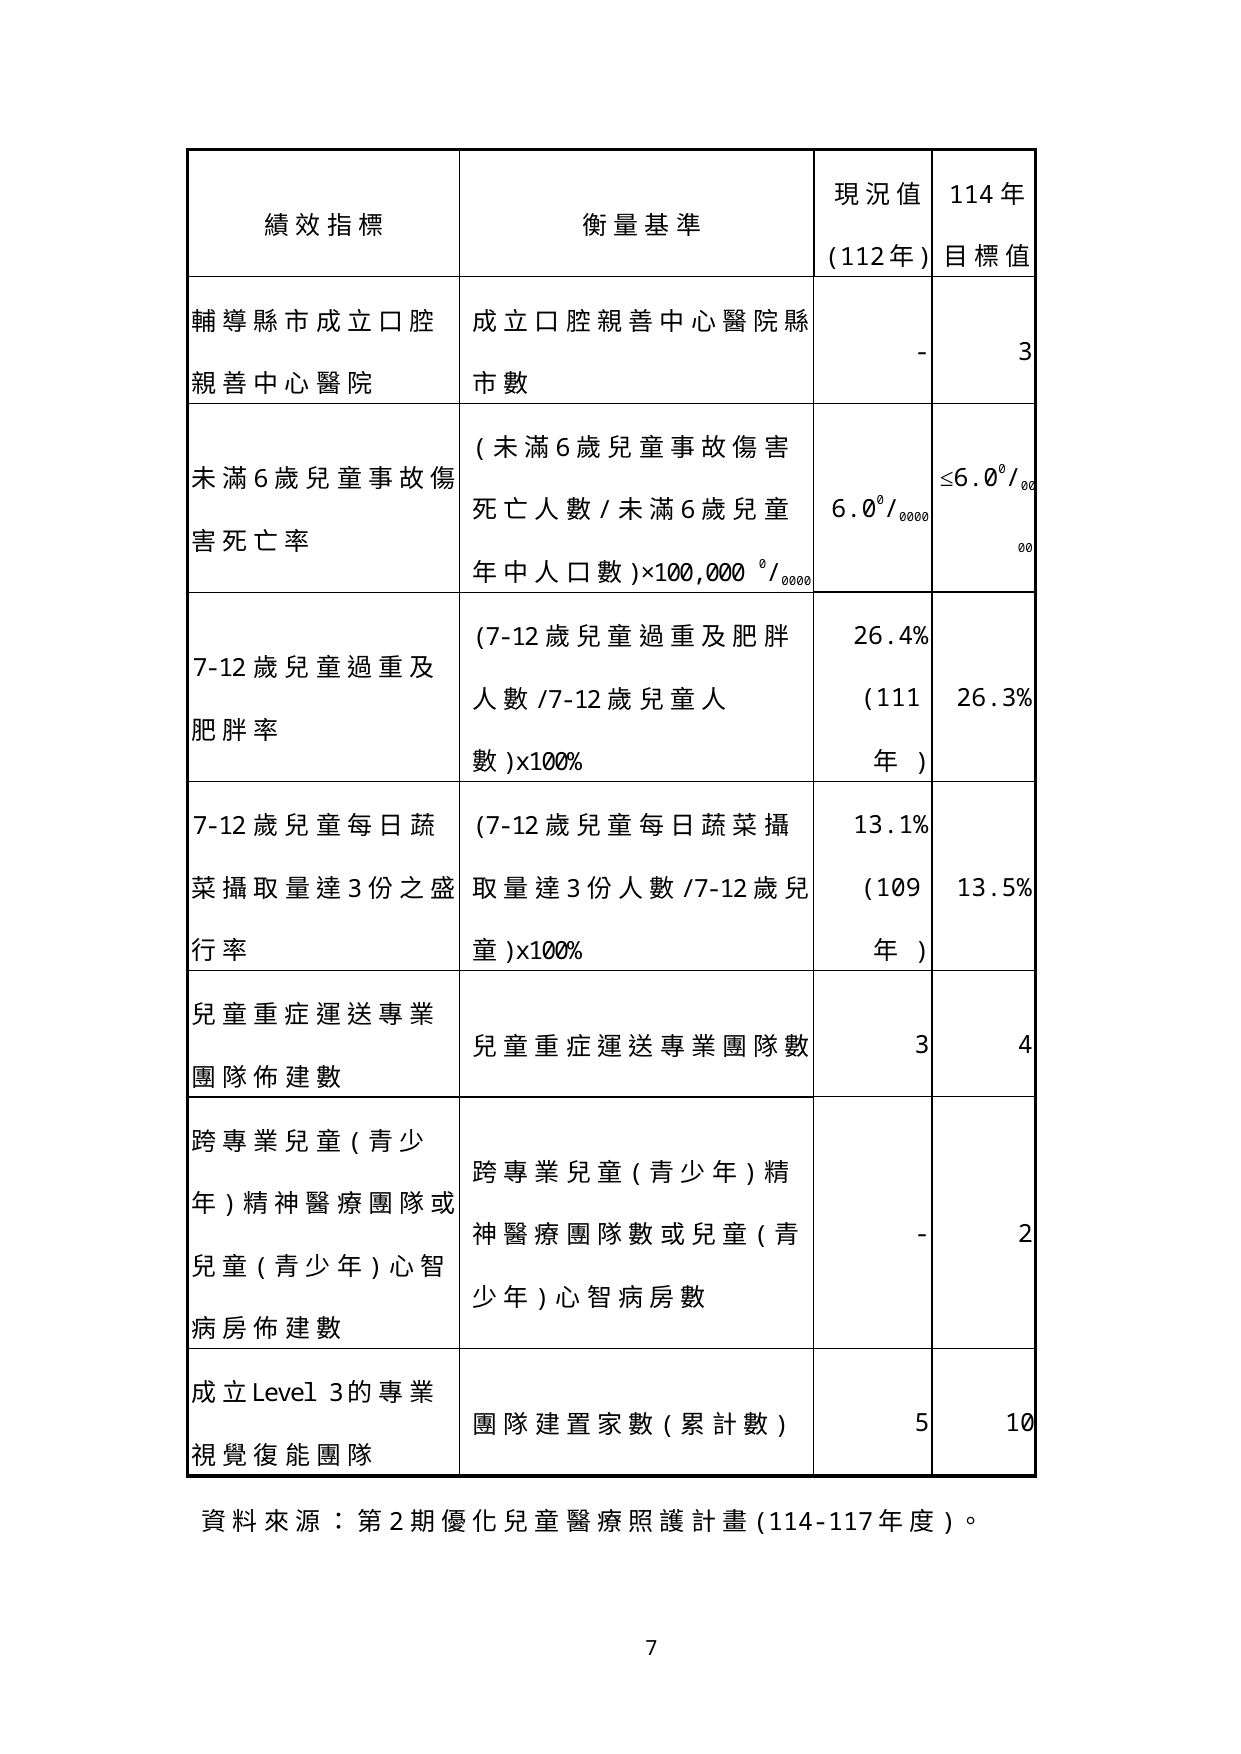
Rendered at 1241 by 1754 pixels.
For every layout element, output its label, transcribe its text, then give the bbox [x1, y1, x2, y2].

table_cell 7-12歲兒童每日蔬菜攝取量達3份之盛行率 [189, 782, 459, 969]
table_cell 2 [933, 1097, 1034, 1348]
table_cell (7-12歲兒童過重及肥胖人數/7-12歲兒童人數)x100% [460, 593, 813, 781]
table_header 現況值 (112年) [815, 151, 931, 276]
table_cell - [814, 1097, 931, 1348]
table_cell 兒童重症運送專業團隊數 [460, 971, 813, 1096]
table_cell 3 [814, 971, 931, 1096]
table_cell 6.00/0000 [814, 404, 931, 591]
text 資料來源：第2期優化兒童醫療照護計畫(114-117年度)。 [192, 1477, 1063, 1540]
table_cell (未滿6歲兒童事故傷害死亡人數/未滿6歲兒童年中人口數)×100,000 0/0000 [460, 404, 813, 591]
table_cell 跨專業兒童(青少年)精神醫療團隊數或兒童(青少年)心智病房數 [460, 1098, 813, 1348]
table_cell 3 [933, 277, 1034, 402]
table_cell 團隊建置家數(累計數) [460, 1349, 813, 1474]
table_cell (7-12歲兒童每日蔬菜攝取量達3份人數/7-12歲兒童)x100% [460, 782, 813, 969]
table_cell 成立Level 3的專業視覺復能團隊 [189, 1349, 459, 1474]
table_cell 13.5% [933, 782, 1034, 969]
table_cell 5 [814, 1349, 931, 1474]
table_header 衡量基準 [460, 151, 813, 276]
table_cell 未滿6歲兒童事故傷害死亡率 [189, 404, 459, 591]
table_cell 10 [933, 1349, 1034, 1474]
table_cell 26.4% (111年) [814, 593, 931, 781]
table_cell 輔導縣市成立口腔親善中心醫院 [189, 277, 459, 402]
table_cell ≤6.00/0000 [933, 404, 1034, 591]
table_cell 26.3% [933, 593, 1034, 781]
table_cell 跨專業兒童(青少年)精神醫療團隊或兒童(青少年)心智病房佈建數 [189, 1098, 459, 1348]
table_cell 成立口腔親善中心醫院縣市數 [460, 277, 813, 402]
table_cell 13.1% (109年) [814, 782, 931, 969]
table_header 績效指標 [189, 151, 459, 276]
table_cell 4 [933, 971, 1034, 1096]
table_cell 7-12歲兒童過重及肥胖率 [189, 593, 459, 781]
table_cell 兒童重症運送專業團隊佈建數 [189, 971, 459, 1096]
table_header 114年目標值 [933, 151, 1034, 276]
table_cell - [814, 277, 931, 402]
